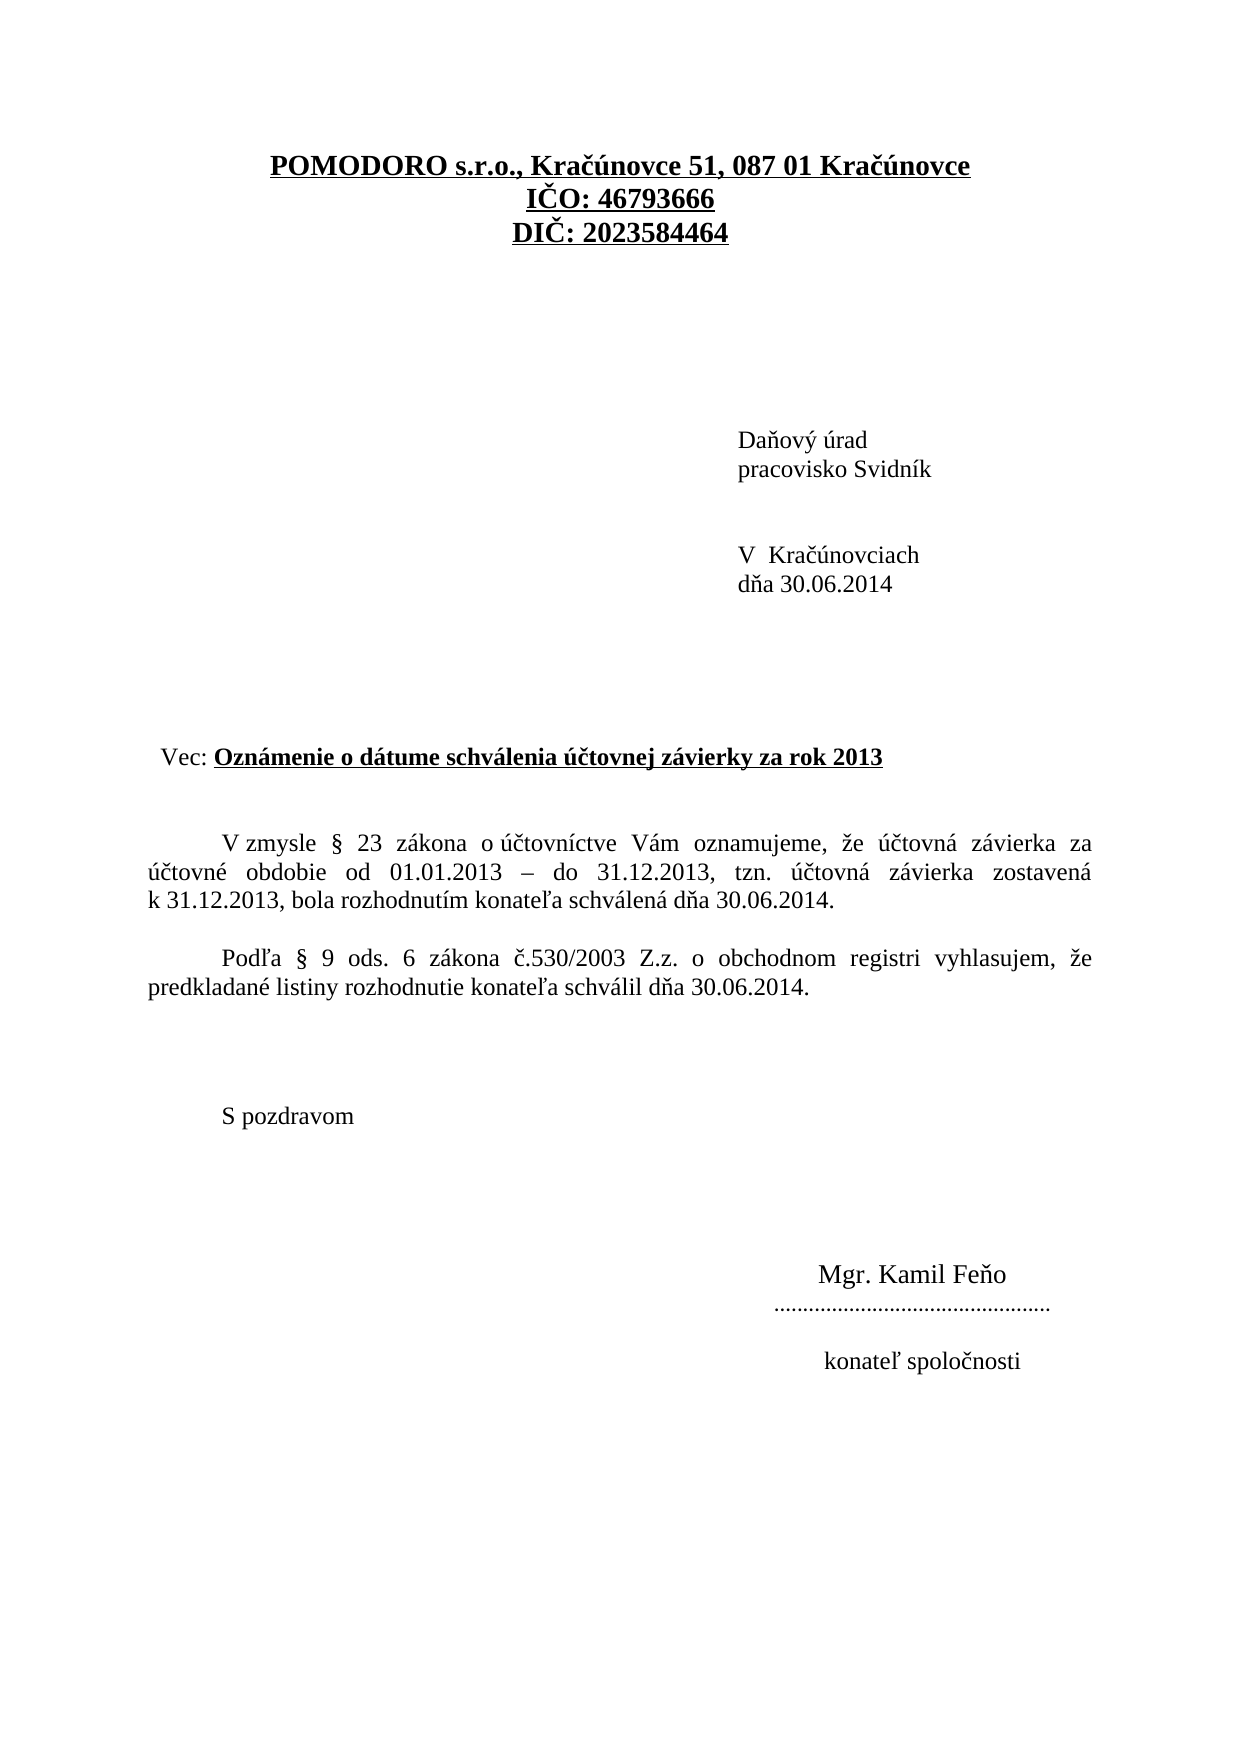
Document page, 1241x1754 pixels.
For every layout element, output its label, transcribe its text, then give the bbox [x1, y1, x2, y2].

text konateľ spoločnosti [811, 1346, 1093, 1374]
text S pozdravom [148, 1101, 1093, 1130]
text IČO: 46793666 [148, 181, 1093, 215]
text Daňový úrad [148, 426, 1093, 454]
text V zmysle § 23 zákona o účtovníctve Vám oznamujeme, že účtovná závierka za účtovné obdobie od 01.01.2013 – do 31.12.2013, tzn. účtovná závierka zostavená k 31.12.2013, bola rozhodnutím konateľa schválená dňa 30.06.2014. [148, 828, 1093, 914]
text dňa 30.06.2014 [148, 569, 1093, 598]
text Podľa § 9 ods. 6 zákona č.530/2003 Z.z. o obchodnom registri vyhlasujem, že predkladané listiny rozhodnutie konateľa schválil dňa 30.06.2014. [148, 943, 1093, 1001]
text Vec: Oznámenie o dátume schválenia účtovnej závierky za rok 2013 [148, 742, 1093, 771]
text Mgr. Kamil Feňo ................................................ [148, 1229, 1093, 1346]
text DIČ: 2023584464 [148, 215, 1093, 248]
text POMODORO s.r.o., Kračúnovce 51, 087 01 Kračúnovce [148, 148, 1093, 181]
text V Kračúnovciach [148, 541, 1093, 569]
text pracovisko Svidník [148, 454, 1093, 483]
